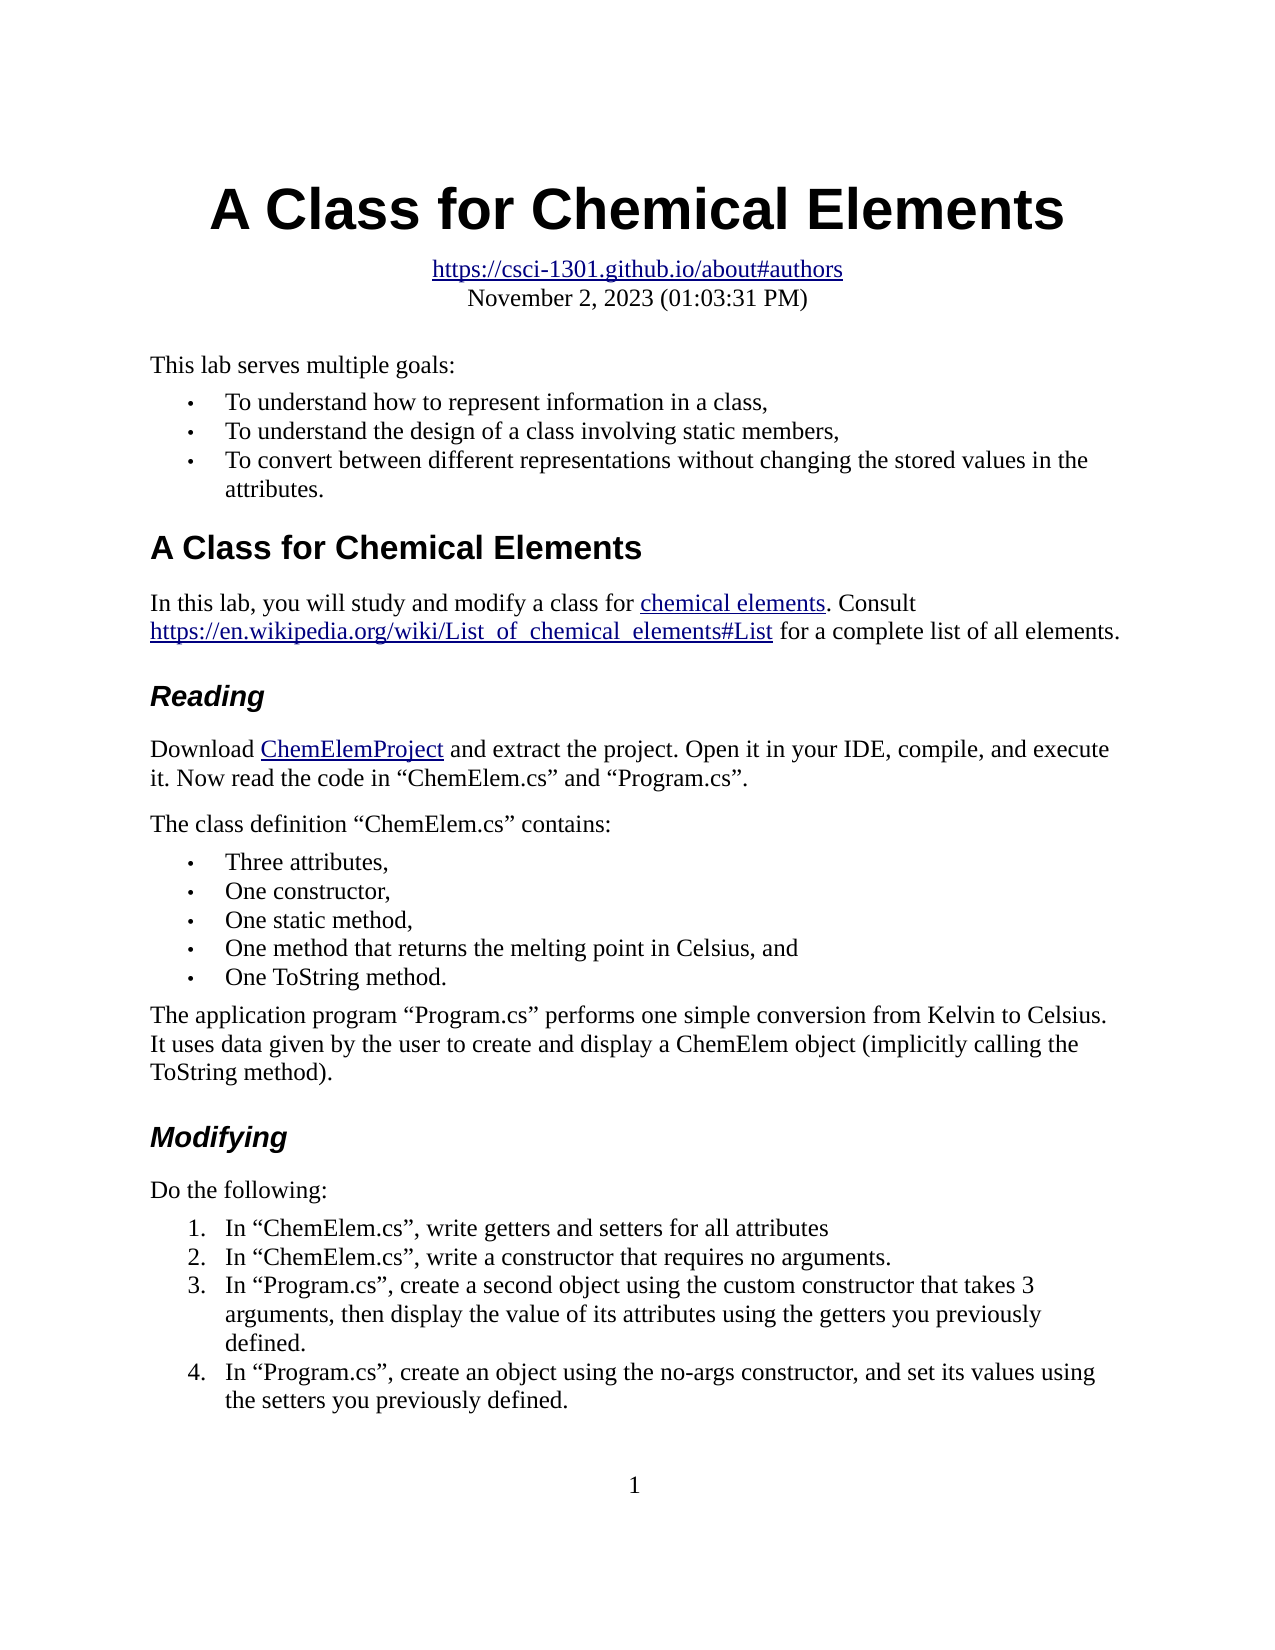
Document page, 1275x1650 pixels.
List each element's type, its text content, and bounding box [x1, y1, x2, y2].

subtitle Reading [150, 679, 1125, 713]
list One static method, [187, 905, 1125, 933]
list One constructor, [187, 876, 1125, 905]
text https://csci-1301.github.io/about#authors [150, 254, 1125, 283]
text This lab serves multiple goals: [150, 350, 1125, 378]
list In “Program.cs”, create a second object using the custom constructor that takes 3 arguments, then display the value of its attributes using the getters you previously defined. [187, 1270, 1125, 1357]
title A Class for Chemical Elements [150, 175, 1125, 242]
list Three attributes, [187, 847, 1125, 876]
list To convert between different representations without changing the stored values in the attributes. [187, 445, 1125, 502]
list To understand how to represent information in a class, [187, 387, 1125, 416]
text The application program “Program.cs” performs one simple conversion from Kelvin to Celsius. It uses data given by the user to create and display a ChemElem object (implicitly calling the ToString method). [150, 1000, 1125, 1086]
list In “ChemElem.cs”, write getters and setters for all attributes [187, 1213, 1125, 1242]
text Download ChemElemProject and extract the project. Open it in your IDE, compile, and execute it. Now read the code in “ChemElem.cs” and “Program.cs”. [150, 734, 1125, 792]
list One method that returns the melting point in Celsius, and [187, 933, 1125, 962]
list In “ChemElem.cs”, write a constructor that requires no arguments. [187, 1242, 1125, 1270]
text In this lab, you will study and modify a class for chemical elements. Consult https://en.wikipedia.org/wiki/List_of_chemical_elements#List for a complete list of all elements. [150, 588, 1125, 645]
list One ToString method. [187, 962, 1125, 991]
text November 2, 2023 (01:03:31 PM) [150, 283, 1125, 312]
text Do the following: [150, 1175, 1125, 1204]
subtitle Modifying [150, 1120, 1125, 1154]
list To understand the design of a class involving static members, [187, 416, 1125, 445]
subtitle A Class for Chemical Elements [150, 527, 1125, 566]
text The class definition “ChemElem.cs” contains: [150, 809, 1125, 838]
list In “Program.cs”, create an object using the no-args constructor, and set its values using the setters you previously defined. [187, 1357, 1125, 1414]
